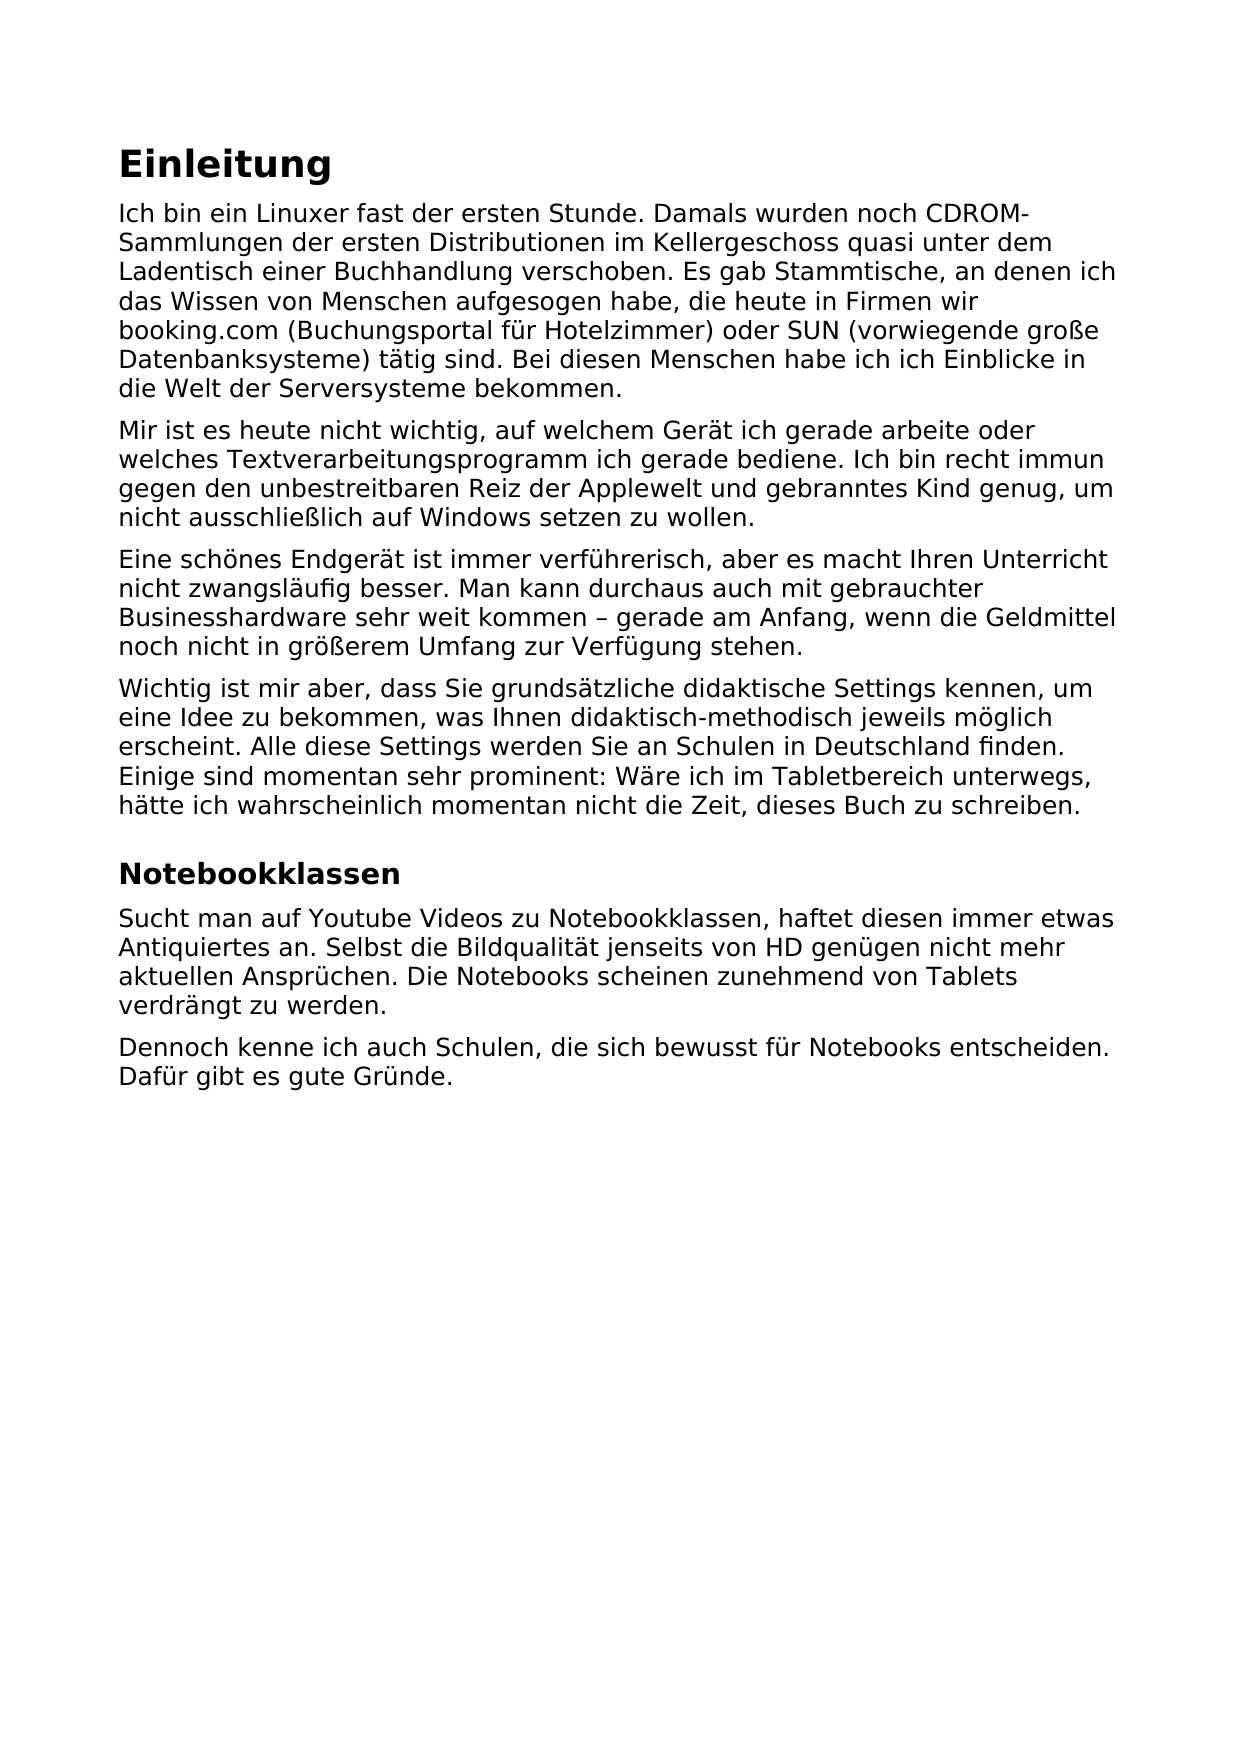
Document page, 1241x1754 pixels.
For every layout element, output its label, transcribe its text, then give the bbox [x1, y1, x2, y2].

subtitle Notebookklassen [118, 858, 1122, 892]
text Mir ist es heute nicht wichtig, auf welchem Gerät ich gerade arbeite oder welches Textverarbeitungsprogramm ich gerade bediene. Ich bin recht immun gegen den unbestreitbaren Reiz der Applewelt und gebranntes Kind genug, um nicht ausschließlich auf Windows setzen zu wollen. [118, 416, 1122, 533]
text Wichtig ist mir aber, dass Sie grundsätzliche didaktische Settings kennen, um eine Idee zu bekommen, was Ihnen didaktisch-methodisch jeweils möglich erscheint. Alle diese Settings werden Sie an Schulen in Deutschland finden. Einige sind momentan sehr prominent: Wäre ich im Tabletbereich unterwegs, hätte ich wahrscheinlich momentan nicht die Zeit, dieses Buch zu schreiben. [118, 674, 1122, 820]
text Eine schönes Endgerät ist immer verführerisch, aber es macht Ihren Unterricht nicht zwangsläufig besser. Man kann durchaus auch mit gebrauchter Businesshardware sehr weit kommen – gerade am Anfang, wenn die Geldmittel noch nicht in größerem Umfang zur Verfügung stehen. [118, 545, 1122, 662]
text Ich bin ein Linuxer fast der ersten Stunde. Damals wurden noch CDROM-Sammlungen der ersten Distributionen im Kellergeschoss quasi unter dem Ladentisch einer Buchhandlung verschoben. Es gab Stammtische, an denen ich das Wissen von Menschen aufgesogen habe, die heute in Firmen wir booking.com (Buchungsportal für Hotelzimmer) oder SUN (vorwiegende große Datenbanksysteme) tätig sind. Bei diesen Menschen habe ich ich Einblicke in die Welt der Serversysteme bekommen. [118, 199, 1122, 403]
text Dennoch kenne ich auch Schulen, die sich bewusst für Notebooks entscheiden. Dafür gibt es gute Gründe. [118, 1033, 1122, 1092]
text Sucht man auf Youtube Videos zu Notebookklassen, haftet diesen immer etwas Antiquiertes an. Selbst die Bildqualität jenseits von HD genügen nicht mehr aktuellen Ansprüchen. Die Notebooks scheinen zunehmend von Tablets verdrängt zu werden. [118, 904, 1122, 1021]
subtitle Einleitung [118, 143, 1122, 187]
